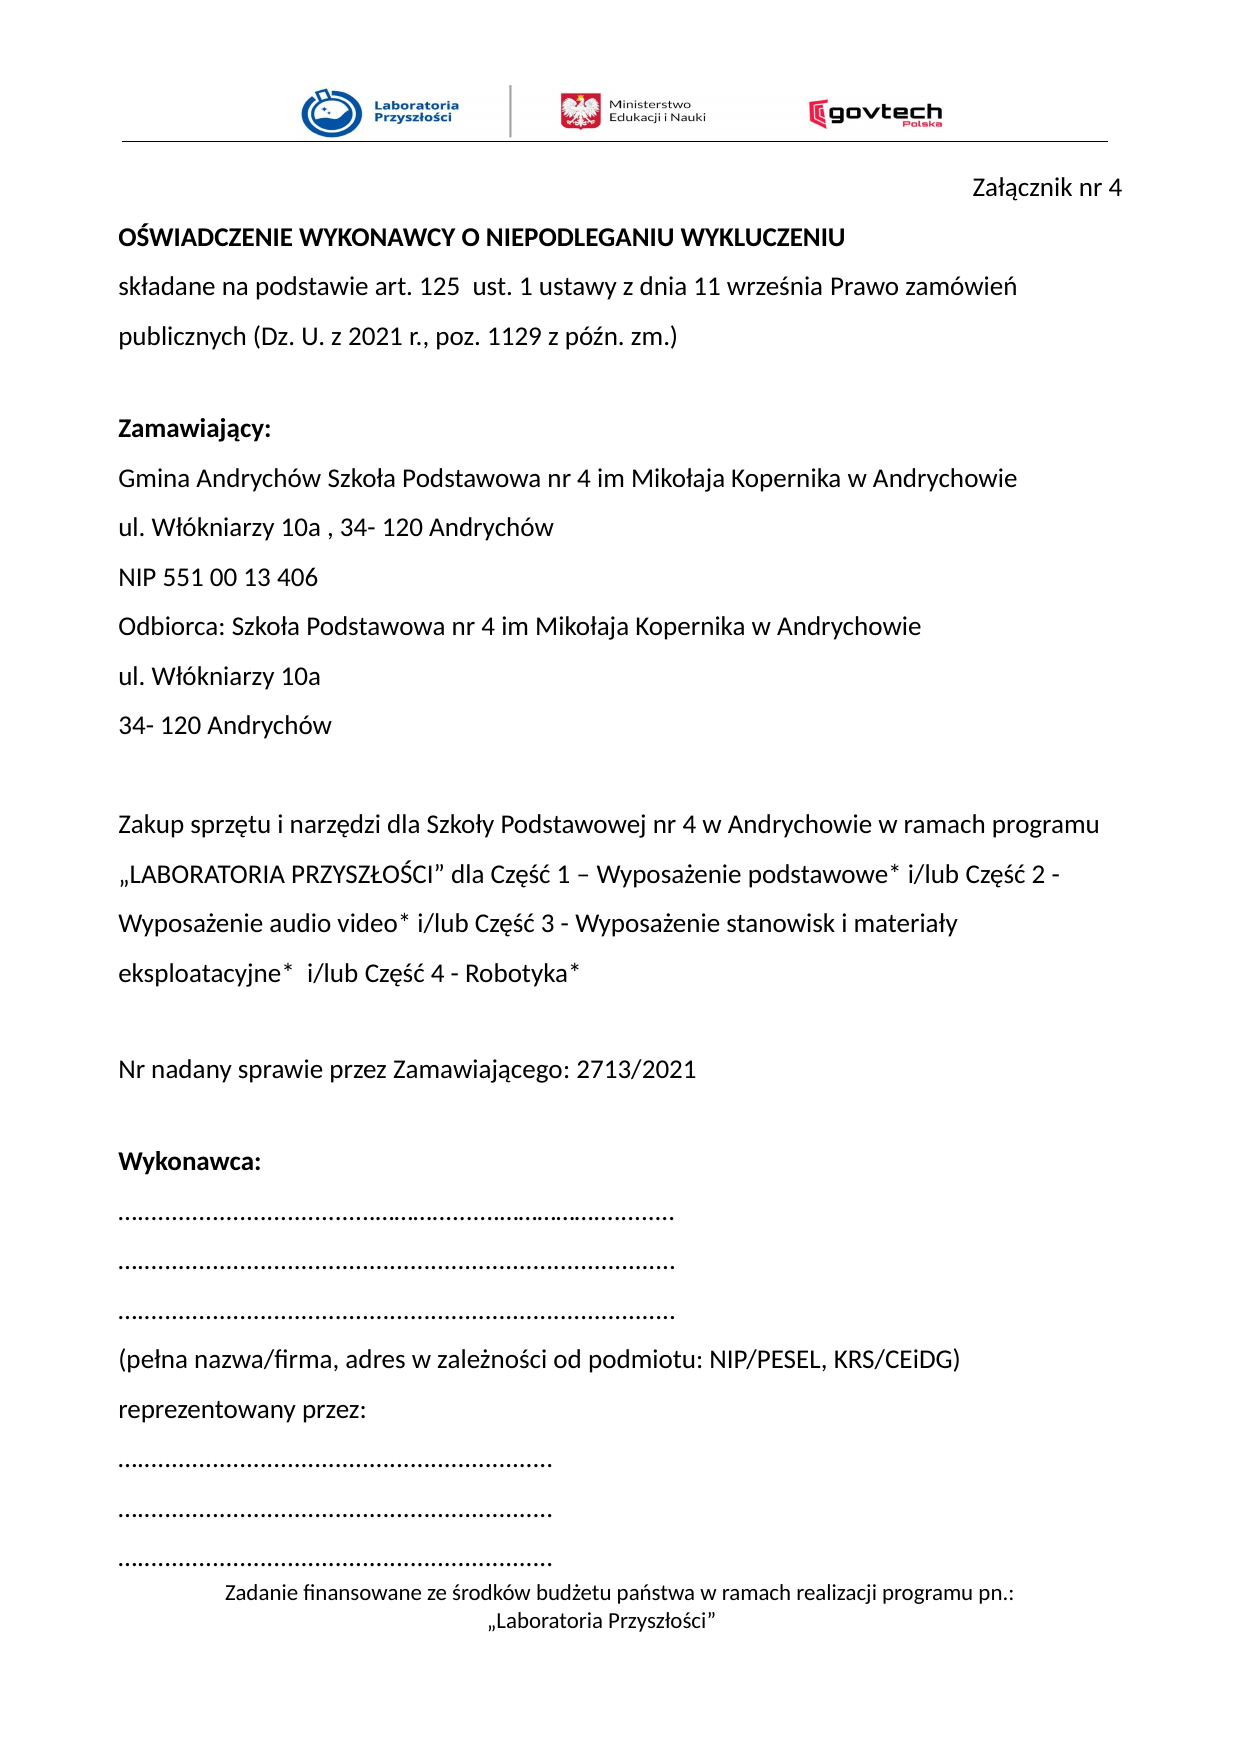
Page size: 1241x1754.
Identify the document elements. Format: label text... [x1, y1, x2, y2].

text reprezentowany przez: [118, 1392, 1122, 1425]
text …............................................................................... [118, 1293, 1122, 1326]
text Załącznik nr 4 [118, 170, 1122, 203]
text Zakup sprzętu i narzędzi dla Szkoły Podstawowej nr 4 w Andrychowie w ramach programu „LABORATORIA PRZYSZŁOŚCI” dla Część 1 – Wyposażenie podstawowe* i/lub Część 2 - Wyposażenie audio video* i/lub Część 3 - Wyposażenie stanowisk i materiały eksploatacyjne* i/lub Część 4 - Robotyka* [118, 807, 1122, 989]
text …............................................................. [118, 1441, 1122, 1474]
text …............................................................. [118, 1491, 1122, 1524]
text Zamawiający: [118, 411, 1122, 444]
text ul. Włókniarzy 10a , 34- 120 Andrychów [118, 510, 1122, 543]
text …............................................................................... [118, 1243, 1122, 1276]
text składane na podstawie art. 125 ust. 1 ustawy z dnia 11 września Prawo zamówień publicznych (Dz. U. z 2021 r., poz. 1129 z późn. zm.) [118, 269, 1122, 352]
text Nr nadany sprawie przez Zamawiającego: 2713/2021 [118, 1052, 1122, 1085]
text …...................................………..........……………............ [118, 1194, 1122, 1227]
picture [296, 85, 945, 141]
text Wykonawca: [118, 1144, 1122, 1177]
text Odbiorca: Szkoła Podstawowa nr 4 im Mikołaja Kopernika w Andrychowie [118, 609, 1122, 642]
text …............................................................. [118, 1540, 1122, 1573]
text 34- 120 Andrychów [118, 708, 1122, 741]
text (pełna nazwa/firma, adres w zależności od podmiotu: NIP/PESEL, KRS/CEiDG) [118, 1342, 1122, 1375]
text ul. Włókniarzy 10a [118, 659, 1122, 692]
text Gmina Andrychów Szkoła Podstawowa nr 4 im Mikołaja Kopernika w Andrychowie [118, 461, 1122, 494]
text OŚWIADCZENIE WYKONAWCY O NIEPODLEGANIU WYKLUCZENIU [118, 220, 1122, 253]
text NIP 551 00 13 406 [118, 560, 1122, 593]
